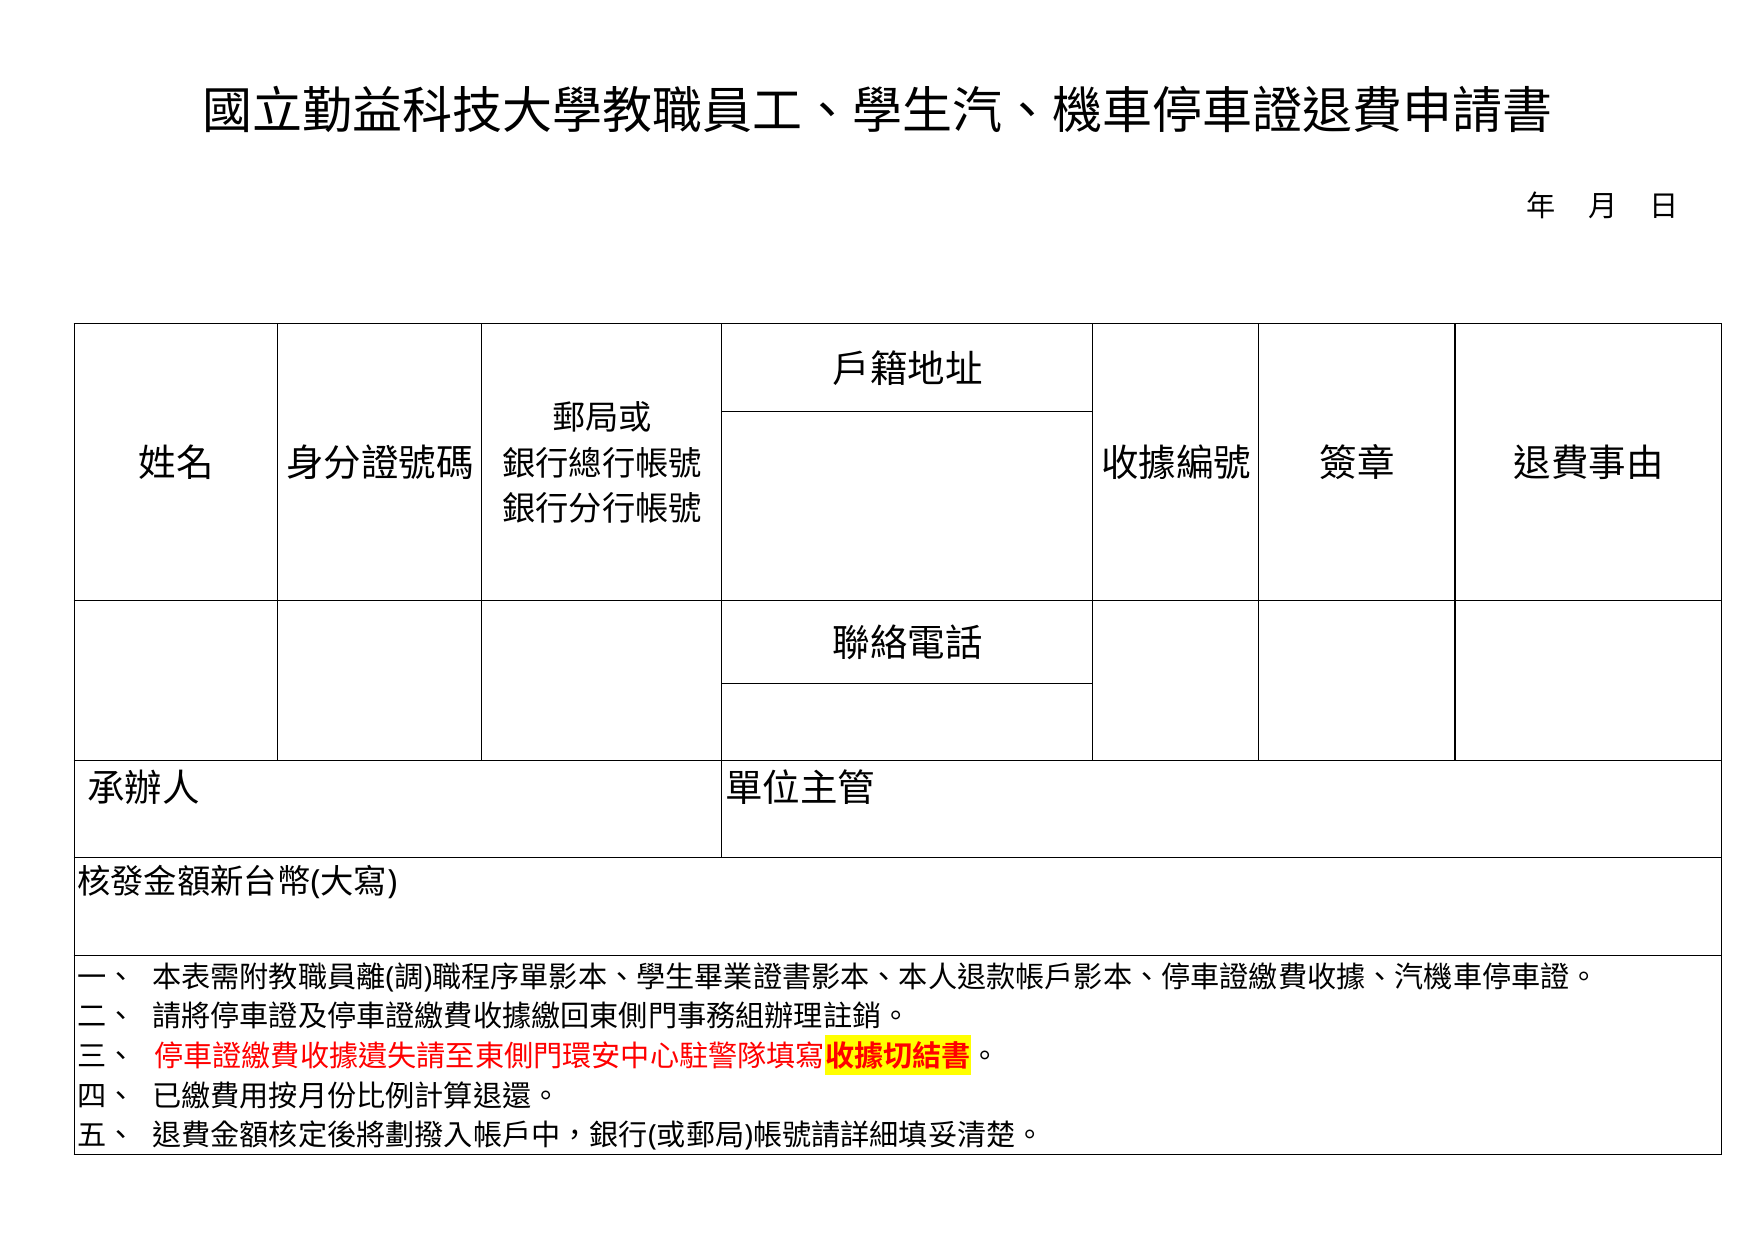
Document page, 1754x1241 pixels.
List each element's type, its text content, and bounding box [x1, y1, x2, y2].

text 國立勤益科技大學教職員工、學生汽、機車停車證退費申請書 [75, 75, 1679, 143]
table_cell [278, 601, 481, 760]
table_cell 核發金額新台幣(大寫) [75, 858, 1721, 955]
table_cell [75, 601, 277, 760]
table_cell [1259, 601, 1454, 760]
table_cell [482, 601, 721, 760]
table_header 姓名 [75, 324, 277, 600]
table_cell [1456, 601, 1721, 760]
table_cell [1093, 601, 1258, 760]
text 年 月 日 [75, 183, 1679, 225]
table_cell 聯絡電話 [722, 601, 1092, 683]
table_header 身分證號碼 [278, 324, 481, 600]
table_header 戶籍地址 [722, 324, 1092, 411]
table_cell 單位主管 [722, 761, 1721, 857]
table_cell 本表需附教職員離(調)職程序單影本、學生畢業證書影本、本人退款帳戶影本、停車證繳費收據、汽機車停車證。 請將停車證及停車證繳費收據繳回東側門事務組辦理註銷。 停車證繳費收據遺失請至東側門環安中心駐警隊填寫收據切結書。 已繳費用按月份比例計算退還。 退費金額核定後將劃撥入帳戶中，銀行(或郵局)帳號請詳細填妥清楚。 [75, 956, 1721, 1154]
table_header 簽章 [1259, 324, 1454, 600]
table_cell [722, 412, 1092, 600]
table_header 收據編號 [1093, 324, 1258, 600]
table_cell 承辦人 [75, 761, 721, 857]
table_header 郵局或 銀行總行帳號 銀行分行帳號 [482, 324, 721, 600]
table_cell [722, 684, 1092, 760]
table_header 退費事由 [1456, 324, 1721, 600]
